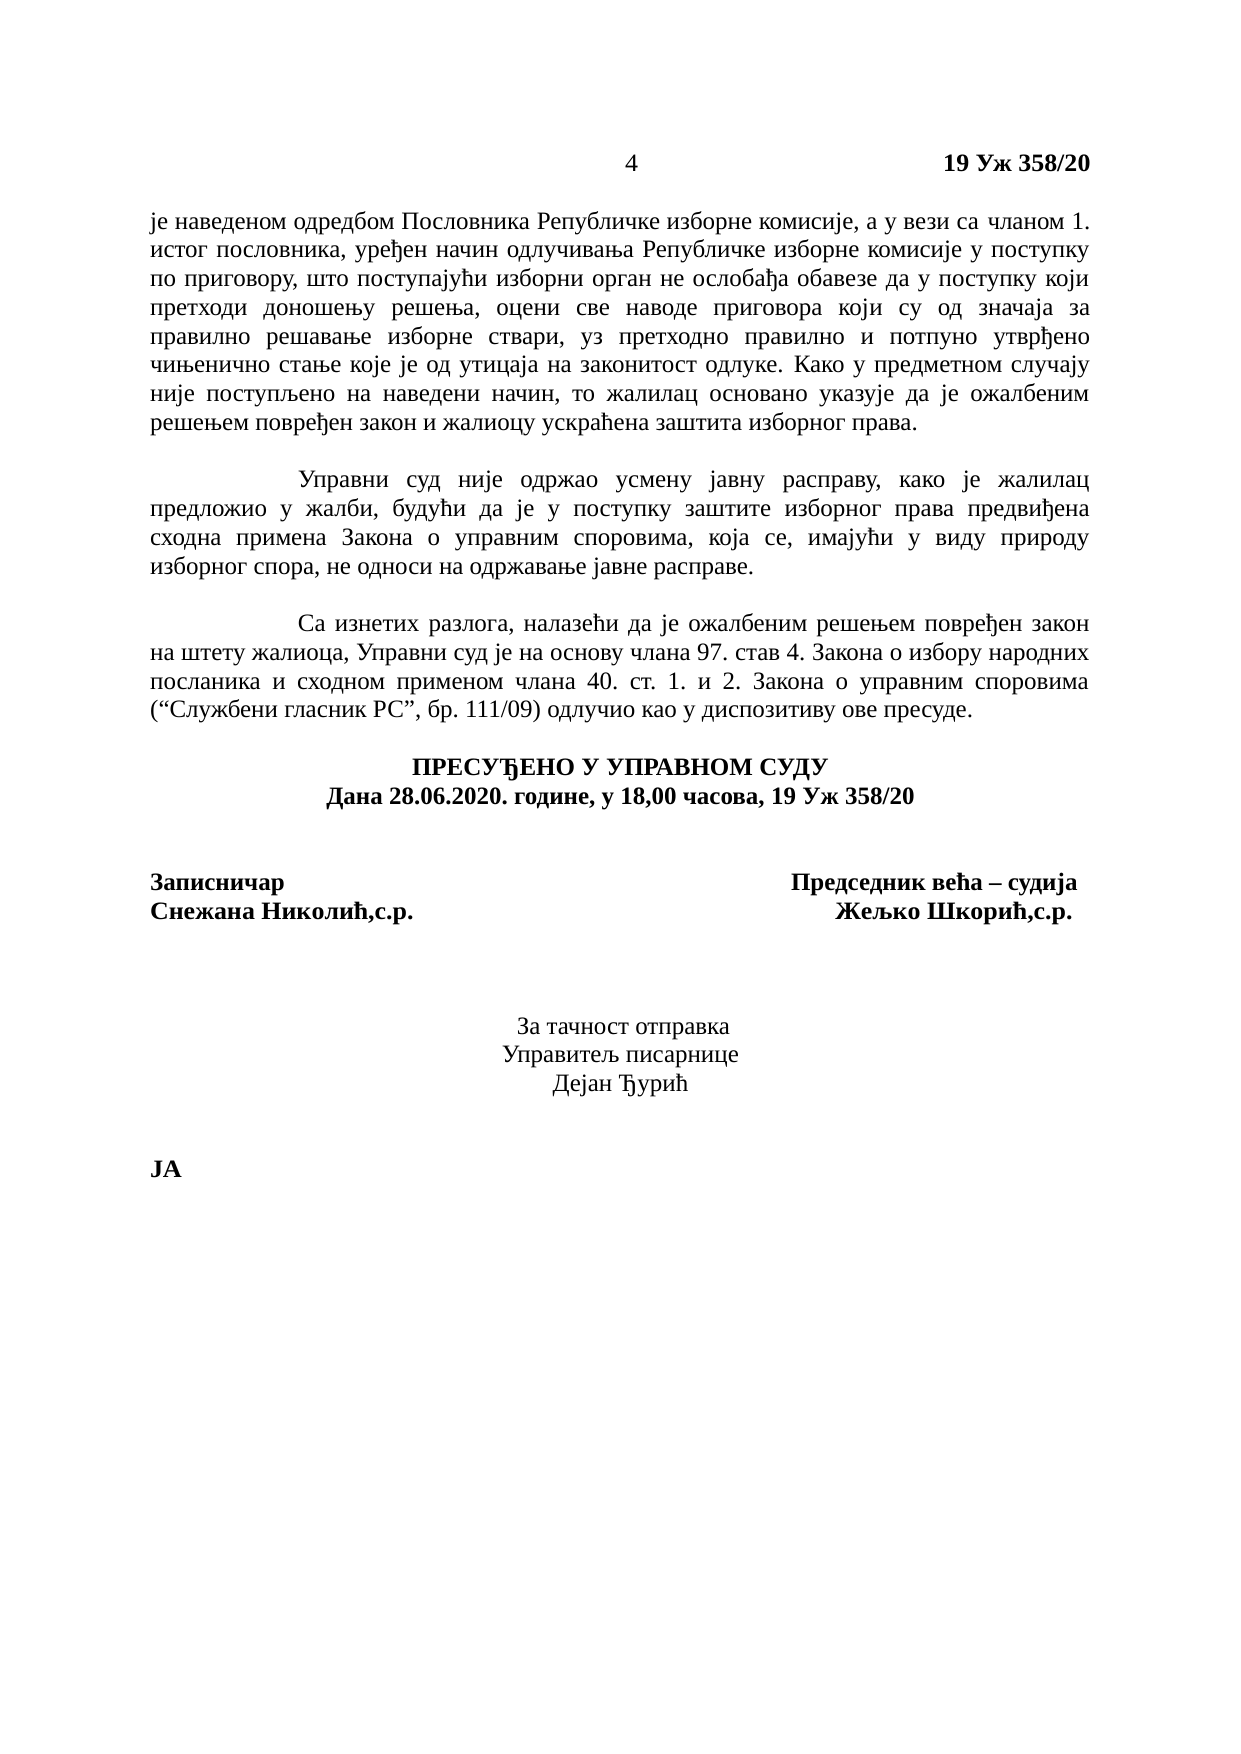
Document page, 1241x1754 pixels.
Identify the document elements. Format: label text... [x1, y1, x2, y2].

text Са изнетих разлога, налазећи да је ожалбеним решењем повређен закон на штету жалиоца, Управни суд је на основу члана 97. став 4. Закона о избору народних посланика и сходном применом члана 40. ст. 1. и 2. Закона о управним споровима (“Службени гласник РС”, бр. 111/09) одлучио као у диспозитиву ове пресуде. [150, 608, 1090, 723]
text За тачност отправка [150, 1011, 1090, 1039]
text Дана 28.06.2020. године, у 18,00 часова, 19 Уж 358/20 [150, 781, 1090, 809]
text Управни суд није одржао усмену јавну расправу, како је жалилац предложио у жалби, будући да је у поступку заштите изборног права предвиђена сходна примена Закона о управним споровима, која се, имајући у виду природу изборног спора, не односи на одржавање јавне расправе. [150, 464, 1090, 579]
text ЈА [150, 1154, 1090, 1183]
text Управитељ писарнице [150, 1039, 1090, 1068]
text Снежана Николић,с.р. Жељко Шкорић,с.р. [150, 896, 1090, 924]
text ПРЕСУЂЕНО У УПРАВНОМ СУДУ [150, 752, 1090, 781]
text Записничар Председник већа – судија [150, 867, 1090, 896]
text Дејан Ђурић [150, 1068, 1090, 1097]
text је наведеном одредбом Пословника Републичке изборне комисије, а у вези са чланом 1. истог пословника, уређен начин одлучивања Републичке изборне комисије у поступку по приговору, што поступајући изборни орган не ослобађа обавезе да у поступку који претходи доношењу решења, оцени све наводе приговора који су од значаја за правилно решавање изборне ствари, уз претходно правилно и потпуно утврђено чињенично стање које је од утицаја на законитост одлуке. Како у предметном случају није поступљено на наведени начин, то жалилац основано указује да је ожалбеним решењем повређен закон и жалиоцу ускраћена заштита изборног права. [150, 206, 1090, 436]
